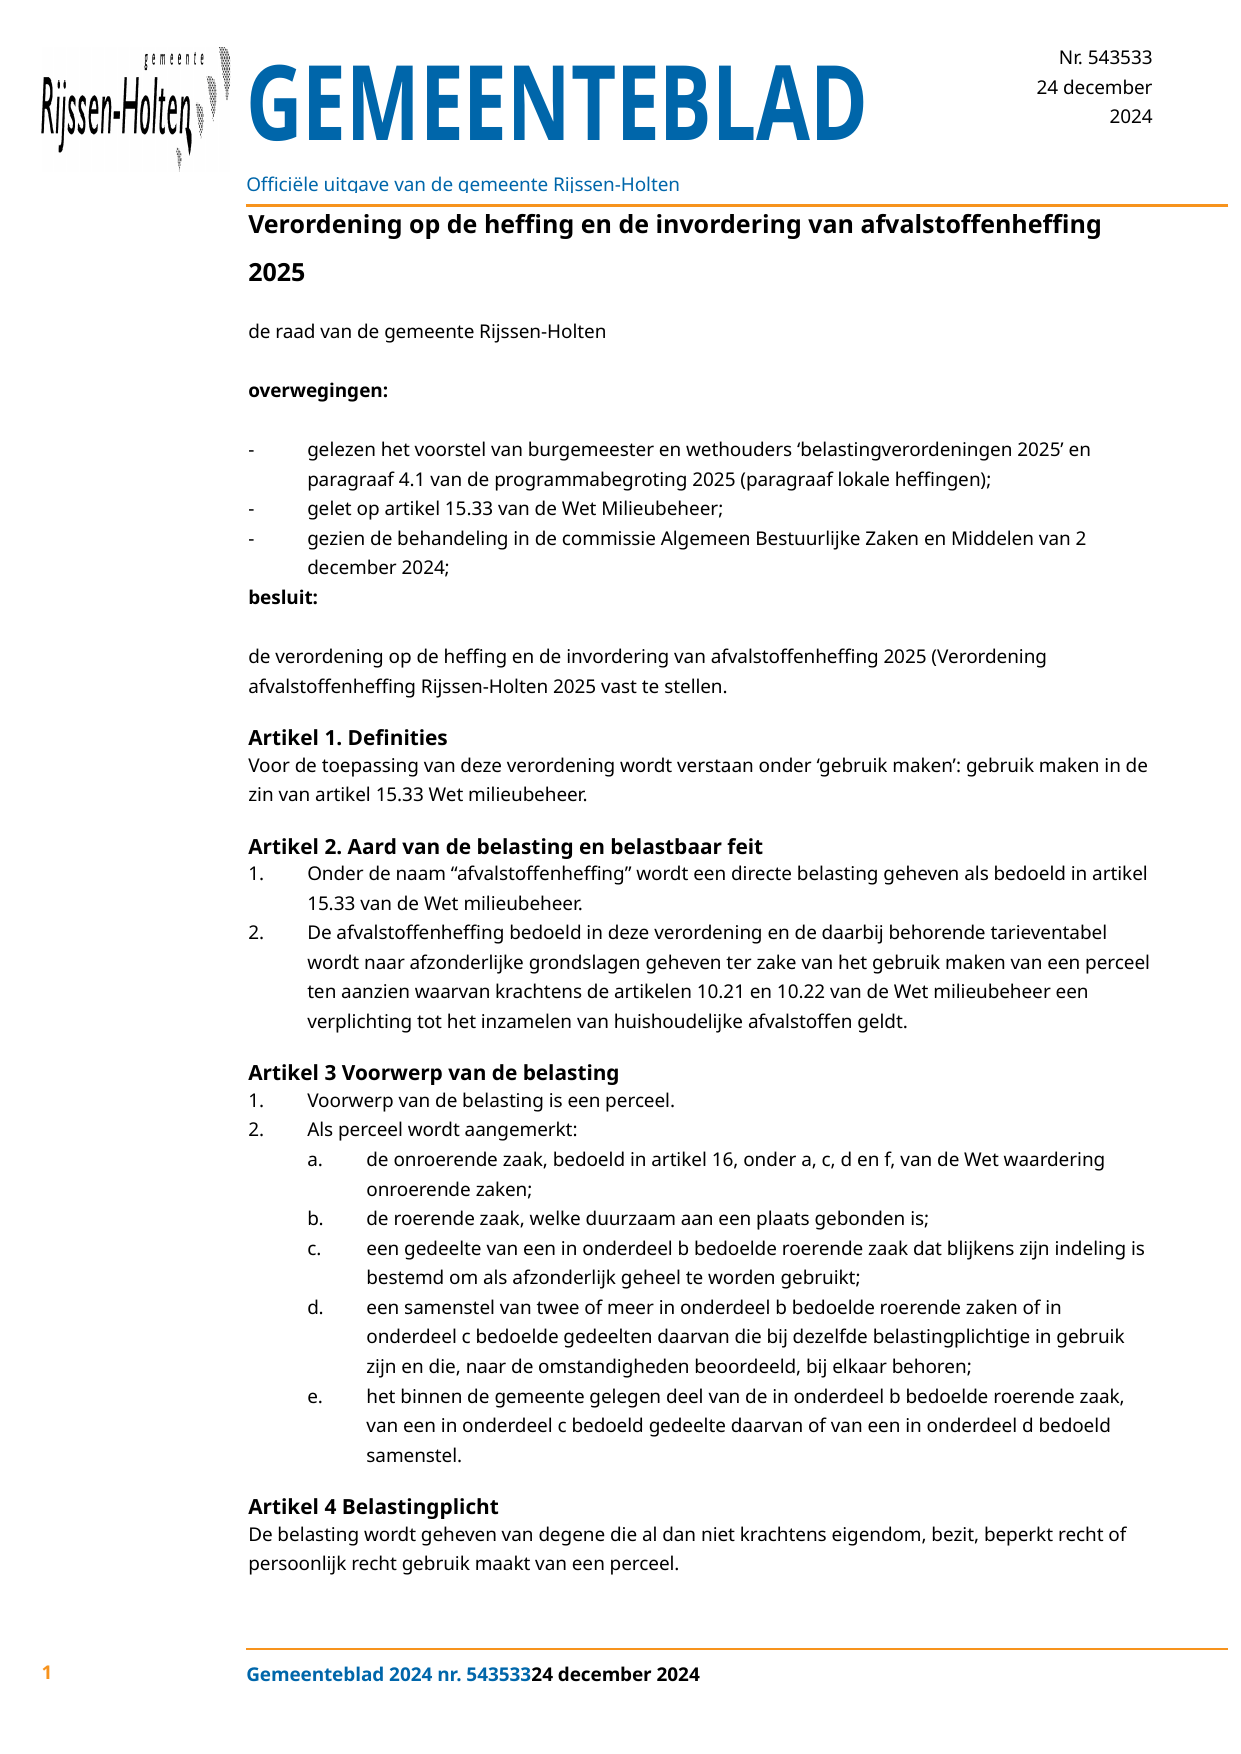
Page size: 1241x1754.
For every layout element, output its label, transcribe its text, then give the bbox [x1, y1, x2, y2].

text de raad van de gemeente Rijssen-Holten [248, 318, 1152, 344]
list de onroerende zaak, bedoeld in artikel 16, onder a, c, d en f, van de Wet waardering onroerende zaken; [307, 1146, 1152, 1201]
list Voorwerp van de belasting is een perceel. [248, 1087, 1152, 1113]
text Artikel 1. Definities [248, 723, 1152, 752]
list een samenstel van twee of meer in onderdeel b bedoelde roerende zaken of in onderdeel c bedoelde gedeelten daarvan die bij dezelfde belastingplichtige in gebruik zijn en die, naar de omstandigheden beoordeeld, bij elkaar behoren; [307, 1294, 1152, 1379]
text de verordening op de heffing en de invordering van afvalstoffenheffing 2025 (Verordening afvalstoffenheffing Rijssen-Holten 2025 vast te stellen. [248, 643, 1152, 699]
list gelet op artikel 15.33 van de Wet Milieubeheer; [248, 495, 1152, 521]
text De belasting wordt geheven van degene die al dan niet krachtens eigendom, bezit, beperkt recht of persoonlijk recht gebruik maakt van een perceel. [248, 1521, 1152, 1576]
text Voor de toepassing van deze verordening wordt verstaan onder ‘gebruik maken’: gebruik maken in de zin van artikel 15.33 Wet milieubeheer. [248, 752, 1152, 807]
list De afvalstoffenheffing bedoeld in deze verordening en de daarbij behorende tarieventabel wordt naar afzonderlijke grondslagen geheven ter zake van het gebruik maken van een perceel ten aanzien waarvan krachtens de artikelen 10.21 en 10.22 van de Wet milieubeheer een verplichting tot het inzamelen van huishoudelijke afvalstoffen geldt. [248, 919, 1152, 1034]
list Onder de naam “afvalstoffenheffing” wordt een directe belasting geheven als bedoeld in artikel 15.33 van de Wet milieubeheer. [248, 860, 1152, 916]
text Artikel 2. Aard van de belasting en belastbaar feit [248, 832, 1152, 860]
list het binnen de gemeente gelegen deel van de in onderdeel b bedoelde roerende zaak, van een in onderdeel c bedoeld gedeelte daarvan of van een in onderdeel d bedoeld samenstel. [307, 1383, 1152, 1468]
text besluit: [248, 584, 1152, 610]
text Artikel 3 Voorwerp van de belasting [248, 1058, 1152, 1087]
text Artikel 4 Belastingplicht [248, 1492, 1152, 1521]
text overwegingen: [248, 377, 1152, 403]
list gelezen het voorstel van burgemeester en wethouders ‘belastingverordeningen 2025’ en paragraaf 4.1 van de programmabegroting 2025 (paragraaf lokale heffingen); [248, 436, 1152, 492]
list Als perceel wordt aangemerkt: [248, 1117, 1152, 1142]
list de roerende zaak, welke duurzaam aan een plaats gebonden is; [307, 1205, 1152, 1231]
list gezien de behandeling in de commissie Algemeen Bestuurlijke Zaken en Middelen van 2 december 2024; [248, 525, 1152, 580]
list een gedeelte van een in onderdeel b bedoelde roerende zaak dat blijkens zijn indeling is bestemd om als afzonderlijk geheel te worden gebruikt; [307, 1235, 1152, 1290]
text Verordening op de heffing en de invordering van afvalstoffenheffing 2025 [248, 207, 1152, 288]
picture [41, 47, 231, 172]
